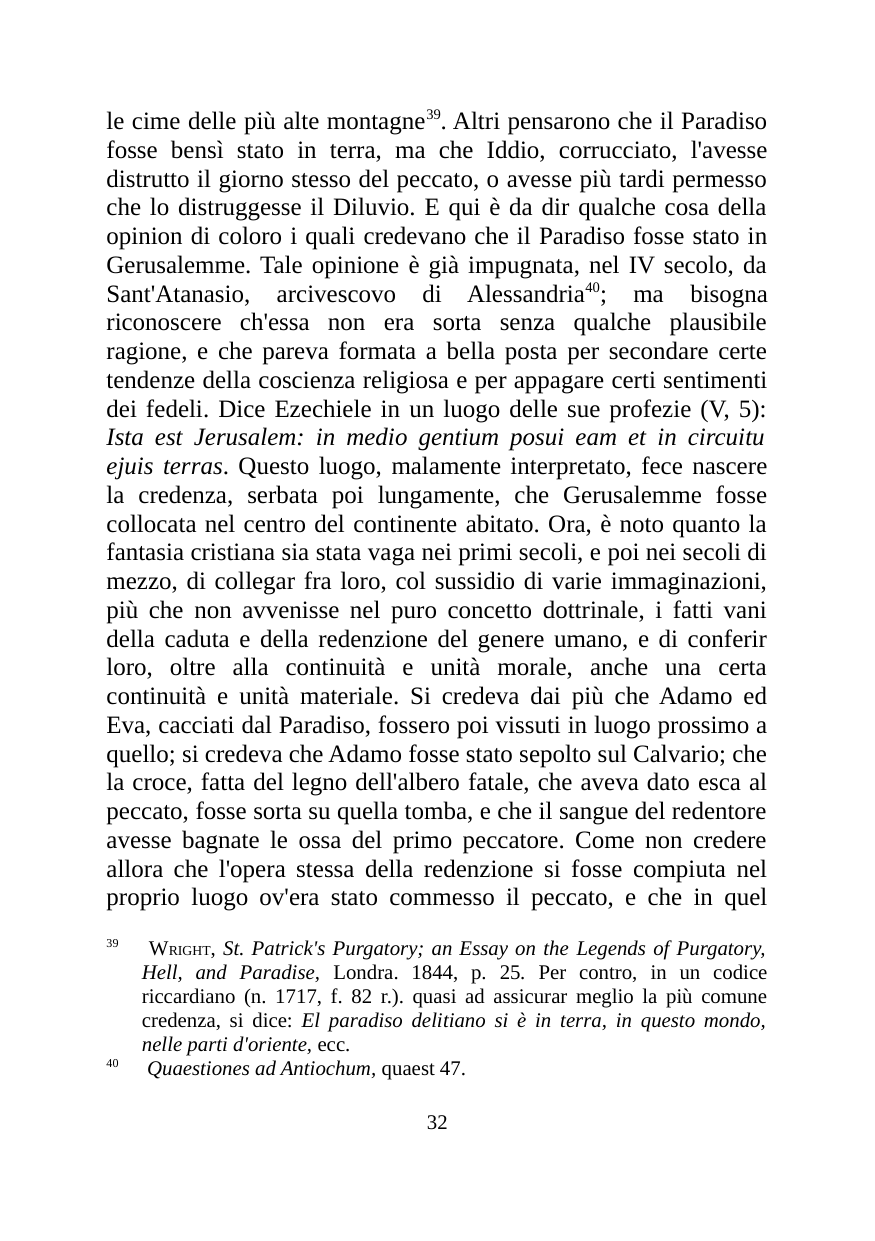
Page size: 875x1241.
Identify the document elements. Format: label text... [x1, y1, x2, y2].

text Wright, St. Patrick's Purgatory; an Essay on the Legends of Purgatory, Hell, and Paradise, Londra. 1844, p. 25. Per contro, in un codice riccardiano (n. 1717, f. 82 r.). quasi ad assicurar meglio la più comune credenza, si dice: El paradiso delitiano si è in terra, in questo mondo, nelle parti d'oriente, ecc. [106, 936, 768, 1056]
text le cime delle più alte montagne. Altri pensarono che il Paradiso fosse bensì stato in terra, ma che Iddio, corrucciato, l'avesse distrutto il giorno stesso del peccato, o avesse più tardi permesso che lo distruggesse il Diluvio. E qui è da dir qualche cosa della opinion di coloro i quali credevano che il Paradiso fosse stato in Gerusalemme. Tale opinione è già impugnata, nel IV secolo, da Sant'Atanasio, arcivescovo di Alessandria; ma bisogna riconoscere ch'essa non era sorta senza qualche plausibile ragione, e che pareva formata a bella posta per secondare certe tendenze della coscienza religiosa e per appagare certi sentimenti dei fedeli. Dice Ezechiele in un luogo delle sue profezie (V, 5): Ista est Jerusalem: in medio gentium posui eam et in circuitu ejuis terras. Questo luogo, malamente interpretato, fece nascere la credenza, serbata poi lungamente, che Gerusalemme fosse collocata nel centro del continente abitato. Ora, è noto quanto la fantasia cristiana sia stata vaga nei primi secoli, e poi nei secoli di mezzo, di collegar fra loro, col sussidio di varie immaginazioni, più che non avvenisse nel puro concetto dottrinale, i fatti vani della caduta e della redenzione del genere umano, e di conferir loro, oltre alla continuità e unità morale, anche una certa continuità e unità materiale. Si credeva dai più che Adamo ed Eva, cacciati dal Paradiso, fossero poi vissuti in luogo prossimo a quello; si credeva che Adamo fosse stato sepolto sul Calvario; che la croce, fatta del legno dell'albero fatale, che aveva dato esca al peccato, fosse sorta su quella tomba, e che il sangue del redentore avesse bagnate le ossa del primo peccatore. Come non credere allora che l'opera stessa della redenzione si fosse compiuta nel proprio luogo ov'era stato commesso il peccato, e che in quel [106, 106, 768, 911]
text Quaestiones ad Antiochum, quaest 47. [106, 1056, 768, 1080]
